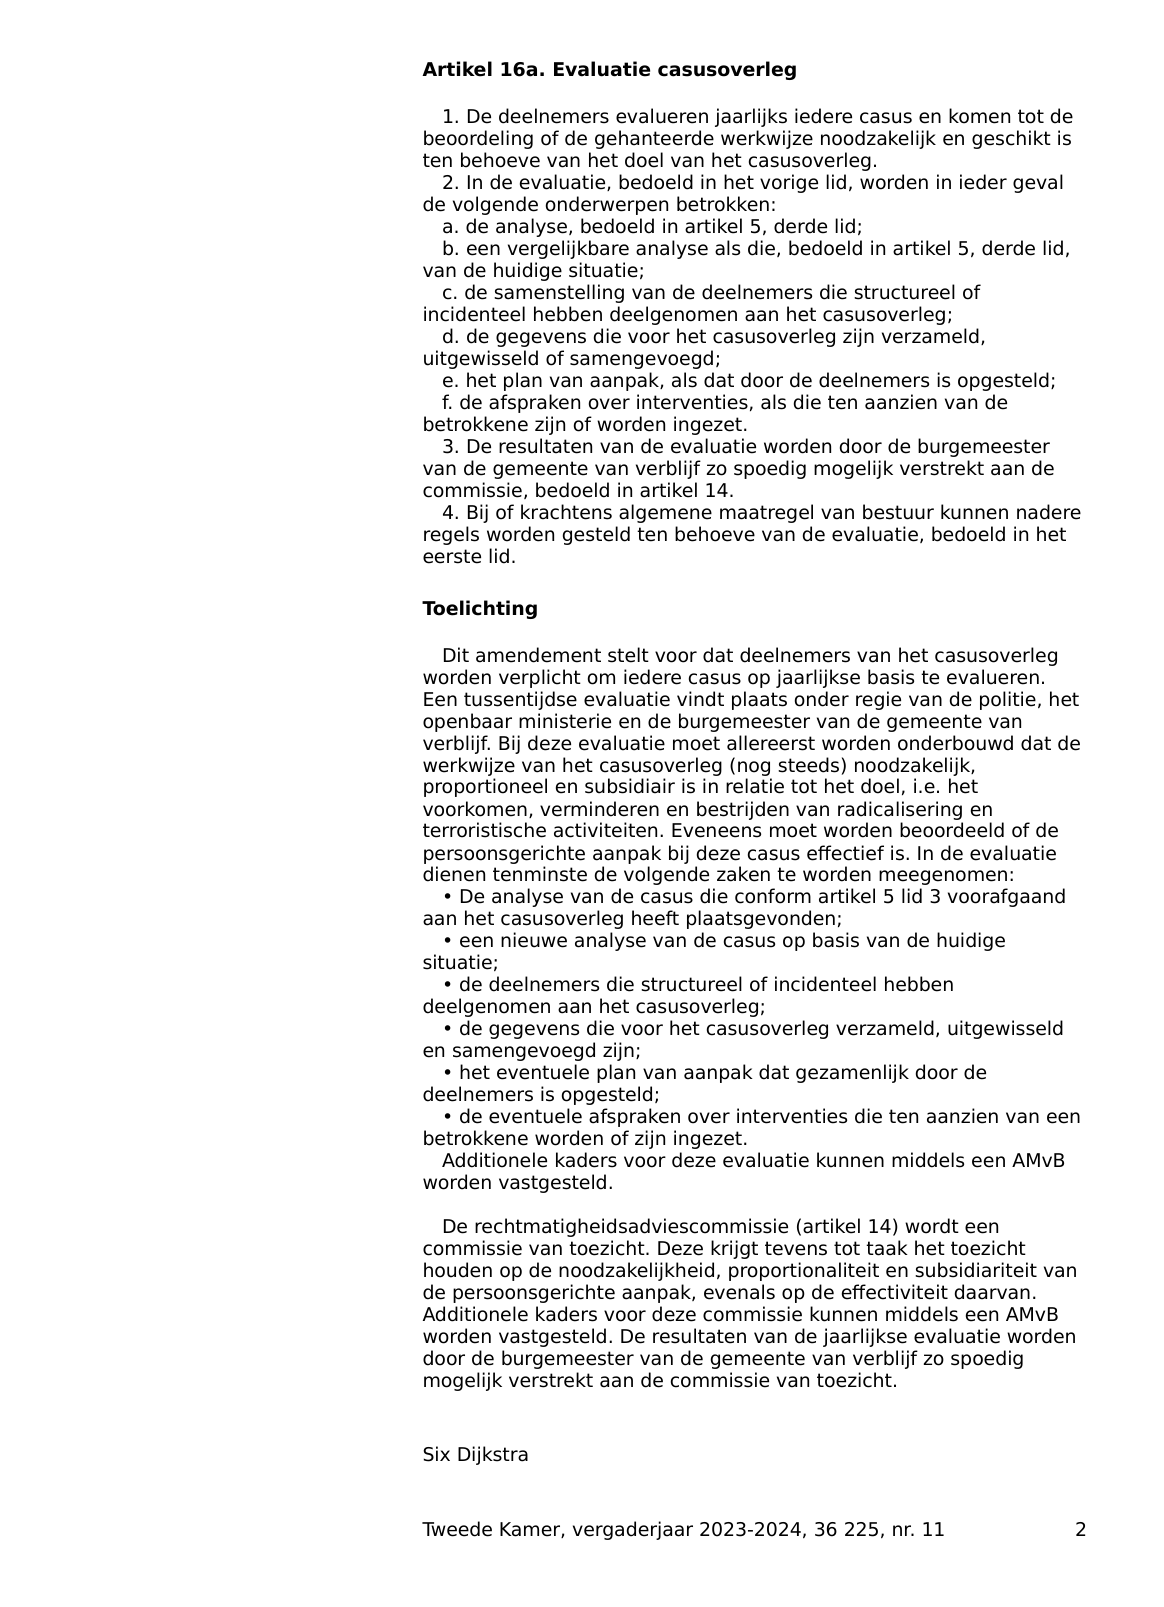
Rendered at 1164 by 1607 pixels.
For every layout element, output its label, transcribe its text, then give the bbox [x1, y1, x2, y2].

subtitle Artikel 16a. Evaluatie casusoverleg [422, 59, 1087, 81]
text Six Dijkstra [422, 1422, 1087, 1466]
text 1. De deelnemers evalueren jaarlijks iedere casus en komen tot de beoordeling of de gehanteerde werkwijze noodzakelijk en geschikt is ten behoeve van het doel van het casusoverleg. [422, 106, 1087, 172]
text 3. De resultaten van de evaluatie worden door de burgemeester van de gemeente van verblijf zo spoedig mogelijk verstrekt aan de commissie, bedoeld in artikel 14. [422, 436, 1087, 502]
text d. de gegevens die voor het casusoverleg zijn verzameld, uitgewisseld of samengevoegd; [422, 326, 1087, 370]
text 4. Bij of krachtens algemene maatregel van bestuur kunnen nadere regels worden gesteld ten behoeve van de evaluatie, bedoeld in het eerste lid. [422, 502, 1087, 568]
subtitle Toelichting [422, 598, 1087, 619]
text • een nieuwe analyse van de casus op basis van de huidige situatie; [422, 930, 1087, 974]
text e. het plan van aanpak, als dat door de deelnemers is opgesteld; [422, 370, 1087, 392]
text • de eventuele afspraken over interventies die ten aanzien van een betrokkene worden of zijn ingezet. [422, 1106, 1087, 1150]
text 2. In de evaluatie, bedoeld in het vorige lid, worden in ieder geval de volgende onderwerpen betrokken: [422, 172, 1087, 216]
text b. een vergelijkbare analyse als die, bedoeld in artikel 5, derde lid, van de huidige situatie; [422, 238, 1087, 282]
text a. de analyse, bedoeld in artikel 5, derde lid; [422, 216, 1087, 238]
text • De analyse van de casus die conform artikel 5 lid 3 voorafgaand aan het casusoverleg heeft plaatsgevonden; [422, 886, 1087, 930]
text f. de afspraken over interventies, als die ten aanzien van de betrokkene zijn of worden ingezet. [422, 392, 1087, 436]
text • de deelnemers die structureel of incidenteel hebben deelgenomen aan het casusoverleg; [422, 974, 1087, 1018]
text Additionele kaders voor deze evaluatie kunnen middels een AMvB worden vastgesteld. [422, 1150, 1087, 1194]
text • het eventuele plan van aanpak dat gezamenlijk door de deelnemers is opgesteld; [422, 1062, 1087, 1106]
text De rechtmatigheidsadviescommissie (artikel 14) wordt een commissie van toezicht. Deze krijgt tevens tot taak het toezicht houden op de noodzakelijkheid, proportionaliteit en subsidiariteit van de persoonsgerichte aanpak, evenals op de effectiviteit daarvan. Additionele kaders voor deze commissie kunnen middels een AMvB worden vastgesteld. De resultaten van de jaarlijkse evaluatie worden door de burgemeester van de gemeente van verblijf zo spoedig mogelijk verstrekt aan de commissie van toezicht. [422, 1216, 1087, 1392]
text c. de samenstelling van de deelnemers die structureel of incidenteel hebben deelgenomen aan het casusoverleg; [422, 282, 1087, 326]
text • de gegevens die voor het casusoverleg verzameld, uitgewisseld en samengevoegd zijn; [422, 1018, 1087, 1062]
text Dit amendement stelt voor dat deelnemers van het casusoverleg worden verplicht om iedere casus op jaarlijkse basis te evalueren. Een tussentijdse evaluatie vindt plaats onder regie van de politie, het openbaar ministerie en de burgemeester van de gemeente van verblijf. Bij deze evaluatie moet allereerst worden onderbouwd dat de werkwijze van het casusoverleg (nog steeds) noodzakelijk, proportioneel en subsidiair is in relatie tot het doel, i.e. het voorkomen, verminderen en bestrijden van radicalisering en terroristische activiteiten. Eveneens moet worden beoordeeld of de persoonsgerichte aanpak bij deze casus effectief is. In de evaluatie dienen tenminste de volgende zaken te worden meegenomen: [422, 644, 1087, 886]
